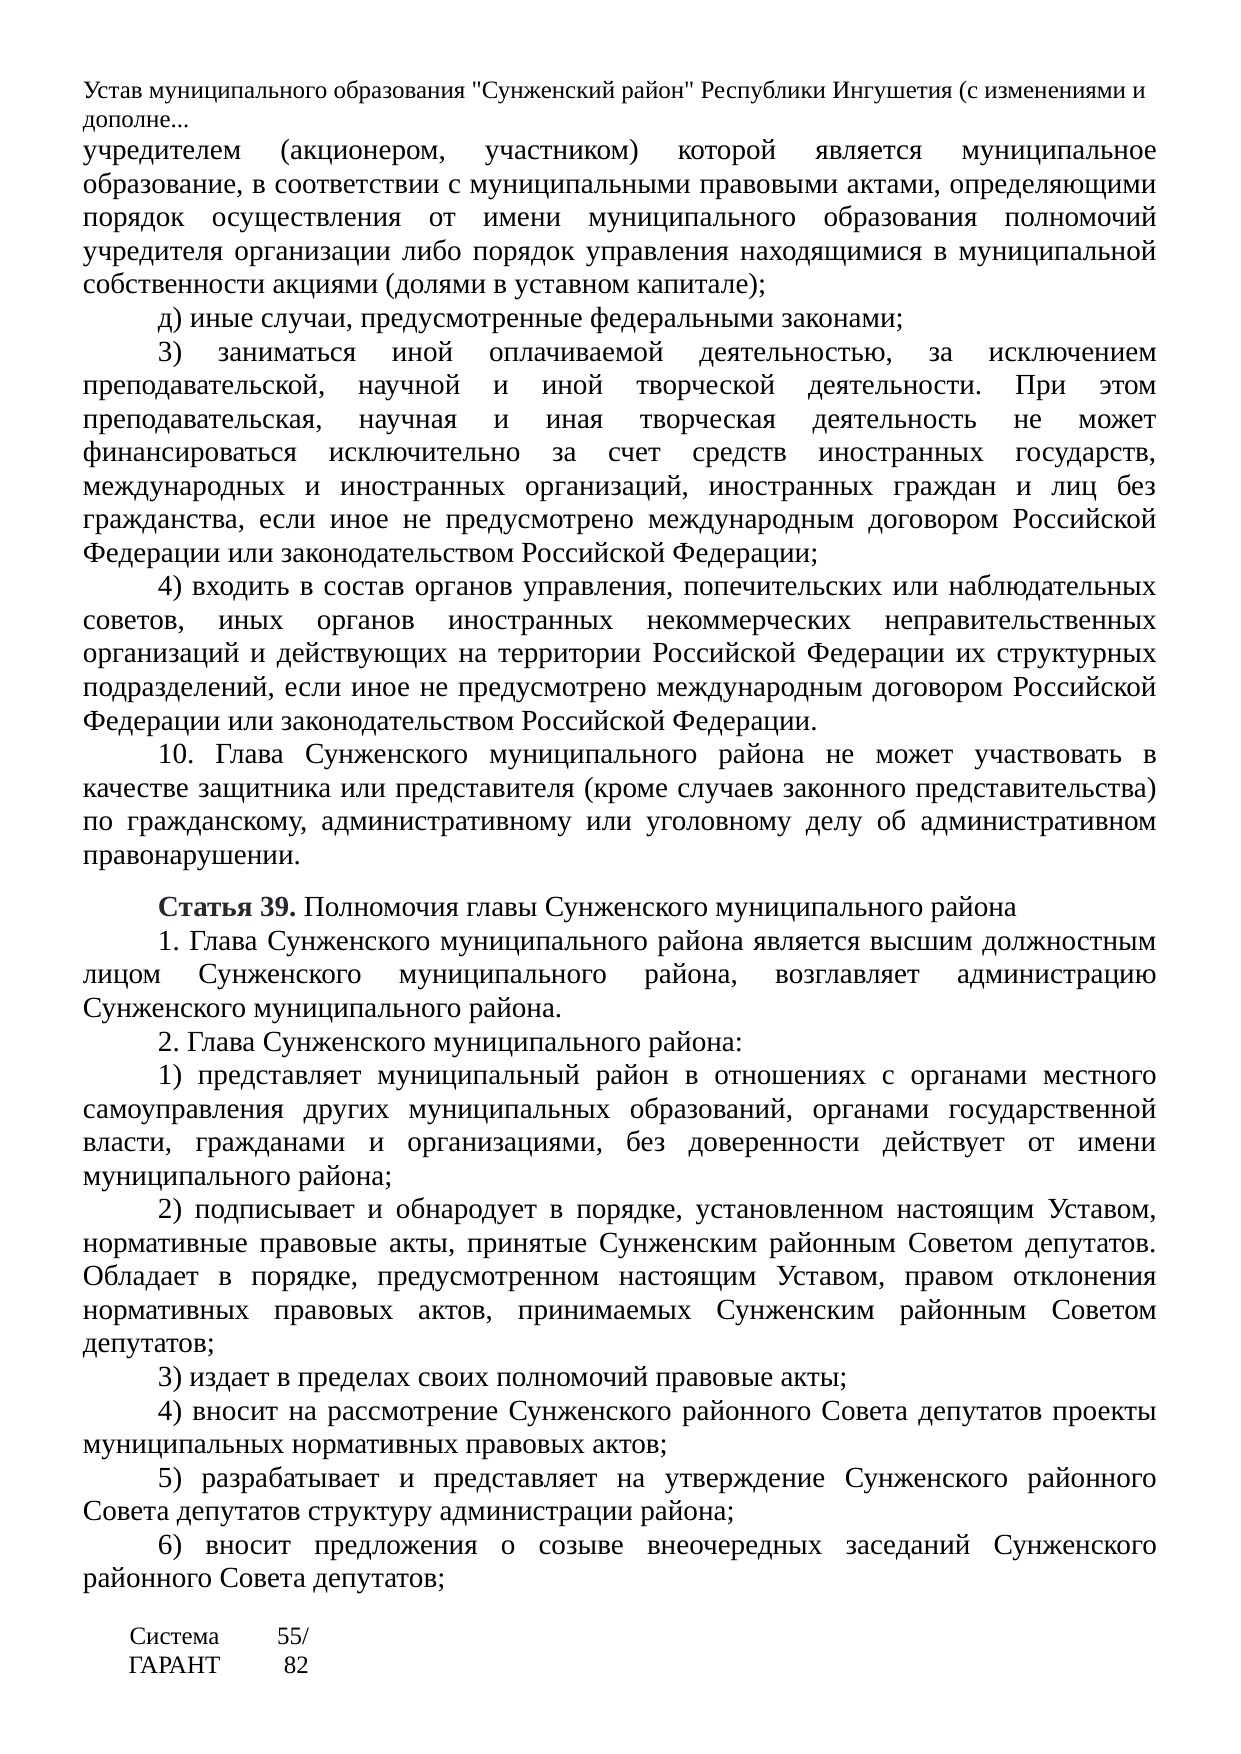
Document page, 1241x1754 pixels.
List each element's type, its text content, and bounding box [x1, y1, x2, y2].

text д) иные случаи, предусмотренные федеральными законами; [83, 300, 1157, 334]
text учредителем (акционером, участником) которой является муниципальное образование, в соответствии с муниципальными правовыми актами, определяющими порядок осуществления от имени муниципального образования полномочий учредителя организации либо порядок управления находящимися в муниципальной собственности акциями (долями в уставном капитале); [83, 132, 1157, 300]
text 4) вносит на рассмотрение Сунженского районного Совета депутатов проекты муниципальных нормативных правовых актов; [83, 1393, 1157, 1460]
text 2) подписывает и обнародует в порядке, установленном настоящим Уставом, нормативные правовые акты, принятые Сунженским районным Советом депутатов. Обладает в порядке, предусмотренном настоящим Уставом, правом отклонения нормативных правовых актов, принимаемых Сунженским районным Советом депутатов; [83, 1191, 1157, 1359]
text Статья 39. Полномочия главы Сунженского муниципального района [158, 889, 1157, 923]
text 3) заниматься иной оплачиваемой деятельностью, за исключением преподавательской, научной и иной творческой деятельности. При этом преподавательская, научная и иная творческая деятельность не может финансироваться исключительно за счет средств иностранных государств, международных и иностранных организаций, иностранных граждан и лиц без гражданства, если иное не предусмотрено международным договором Российской Федерации или законодательством Российской Федерации; [83, 334, 1157, 568]
text 5) разрабатывает и представляет на утверждение Сунженского районного Совета депутатов структуру администрации района; [83, 1460, 1157, 1527]
text 3) издает в пределах своих полномочий правовые акты; [83, 1359, 1157, 1393]
text 1. Глава Сунженского муниципального района является высшим должностным лицом Сунженского муниципального района, возглавляет администрацию Сунженского муниципального района. [83, 923, 1157, 1024]
text 1) представляет муниципальный район в отношениях с органами местного самоуправления других муниципальных образований, органами государственной власти, гражданами и организациями, без доверенности действует от имени муниципального района; [83, 1057, 1157, 1191]
text 10. Глава Сунженского муниципального района не может участвовать в качестве защитника или представителя (кроме случаев законного представительства) по гражданскому, административному или уголовному делу об административном правонарушении. [83, 736, 1157, 870]
text 4) входить в состав органов управления, попечительских или наблюдательных советов, иных органов иностранных некоммерческих неправительственных организаций и действующих на территории Российской Федерации их структурных подразделений, если иное не предусмотрено международным договором Российской Федерации или законодательством Российской Федерации. [83, 568, 1157, 736]
text 2. Глава Сунженского муниципального района: [83, 1024, 1157, 1057]
text 6) вносит предложения о созыве внеочередных заседаний Сунженского районного Совета депутатов; [83, 1527, 1157, 1594]
